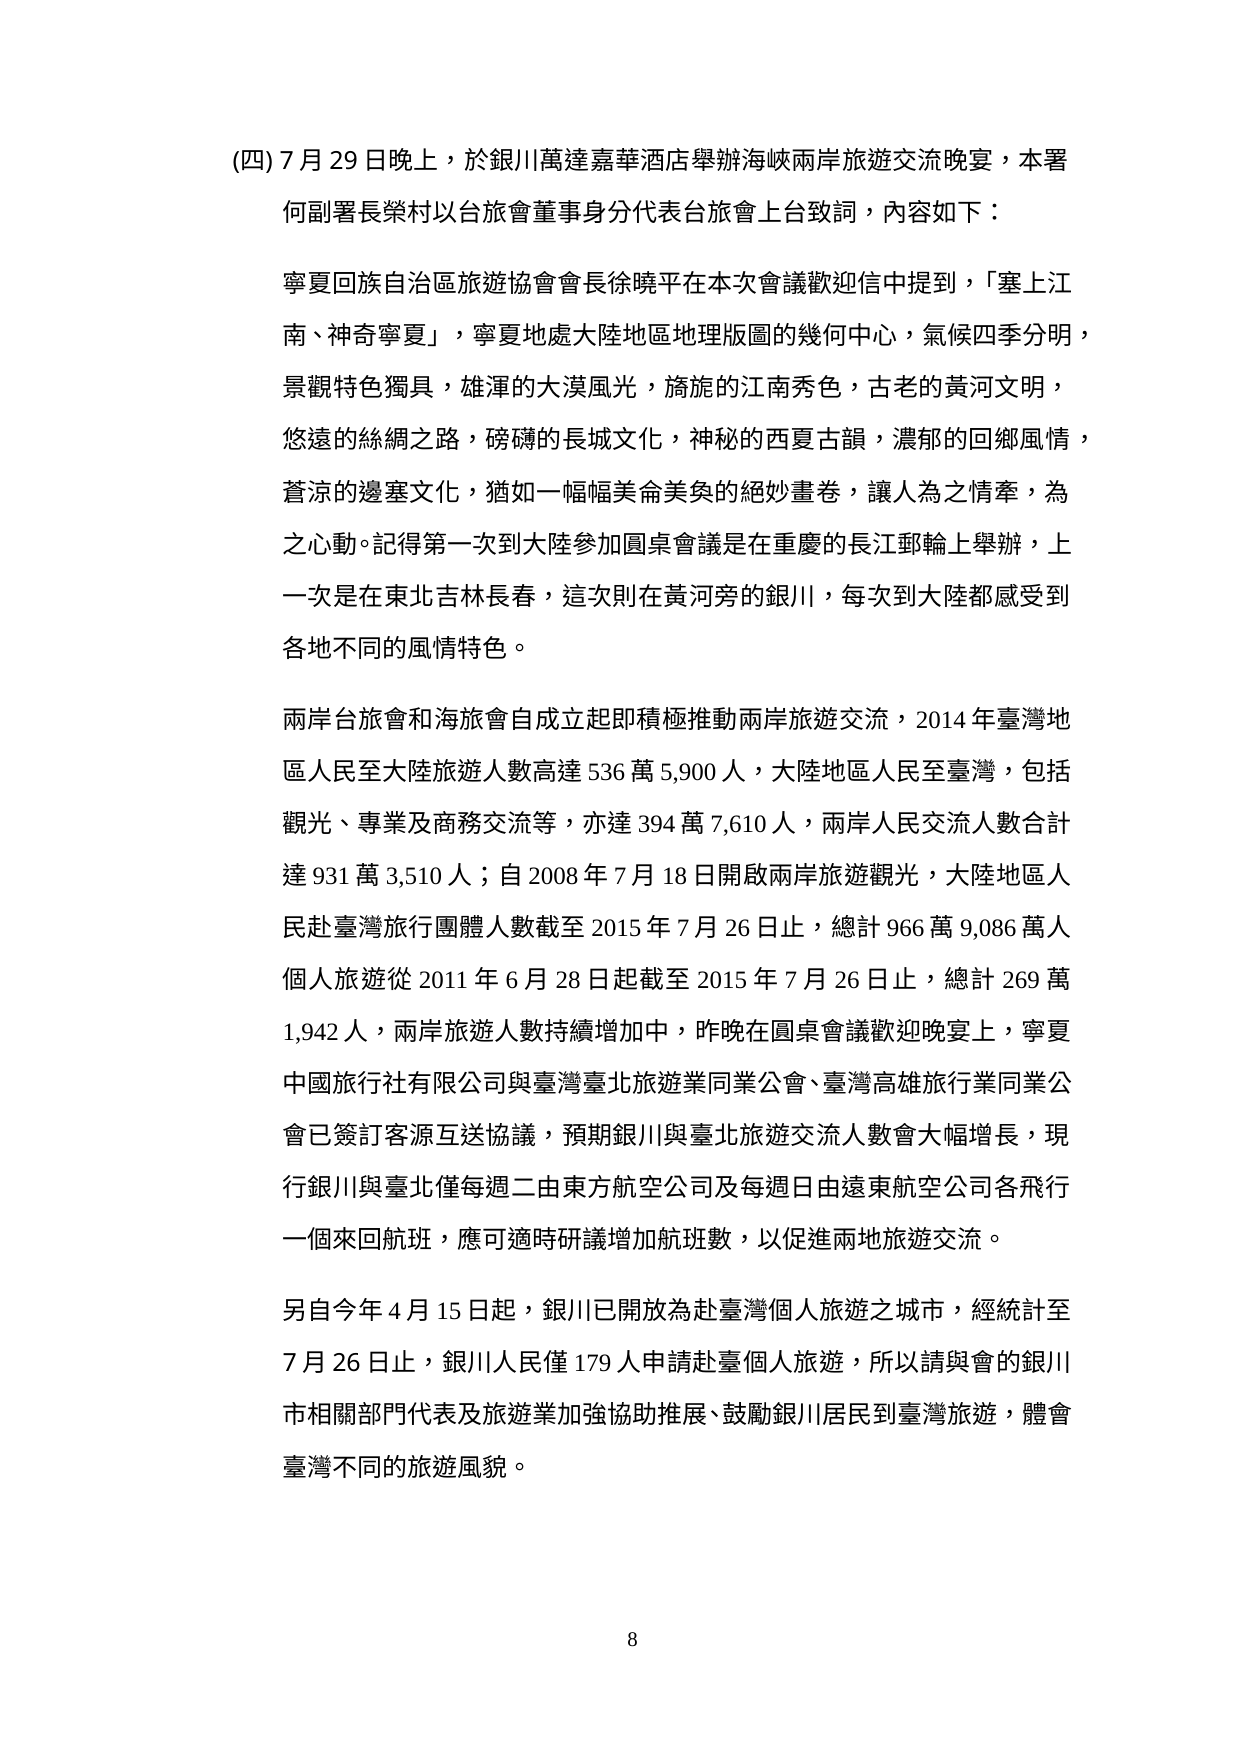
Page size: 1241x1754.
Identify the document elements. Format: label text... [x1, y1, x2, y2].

text 另自今年4月15日起，銀川已開放為赴臺灣個人旅遊之城市，經統計至7月26日止，銀川人民僅179人申請赴臺個人旅遊，所以請與會的銀川市相關部門代表及旅遊業加強協助推展、鼓勵銀川居民到臺灣旅遊，體會臺灣不同的旅遊風貌。 [282, 1278, 1072, 1486]
text 寧夏回族自治區旅遊協會會長徐曉平在本次會議歡迎信中提到，「塞上江南、神奇寧夏」，寧夏地處大陸地區地理版圖的幾何中心，氣候四季分明，景觀特色獨具，雄渾的大漠風光，旖旎的江南秀色，古老的黃河文明，悠遠的絲綢之路，磅礴的長城文化，神秘的西夏古韻，濃郁的回鄉風情，蒼涼的邊塞文化，猶如一幅幅美侖美奐的絕妙畫卷，讓人為之情牽，為之心動。記得第一次到大陸參加圓桌會議是在重慶的長江郵輪上舉辦，上一次是在東北吉林長春，這次則在黃河旁的銀川，每次到大陸都感受到各地不同的風情特色。 [282, 251, 1072, 668]
text (四) 7月29日晚上，於銀川萬達嘉華酒店舉辦海峽兩岸旅遊交流晚宴，本署何副署長榮村以台旅會董事身分代表台旅會上台致詞，內容如下： [232, 128, 1072, 232]
text 兩岸台旅會和海旅會自成立起即積極推動兩岸旅遊交流，2014年臺灣地區人民至大陸旅遊人數高達536萬5,900人，大陸地區人民至臺灣，包括觀光、專業及商務交流等，亦達394萬7,610人，兩岸人民交流人數合計達931萬3,510人；自2008年7月18日開啟兩岸旅遊觀光，大陸地區人民赴臺灣旅行團體人數截至2015年7月26日止，總計966萬9,086萬人，個人旅遊從2011年6月28日起截至2015年7月26日止，總計269萬1,942人，兩岸旅遊人數持續增加中，昨晚在圓桌會議歡迎晚宴上，寧夏中國旅行社有限公司與臺灣臺北旅遊業同業公會、臺灣高雄旅行業同業公會已簽訂客源互送協議，預期銀川與臺北旅遊交流人數會大幅增長，現行銀川與臺北僅每週二由東方航空公司及每週日由遠東航空公司各飛行一個來回航班，應可適時研議增加航班數，以促進兩地旅遊交流。 [282, 686, 1072, 1259]
